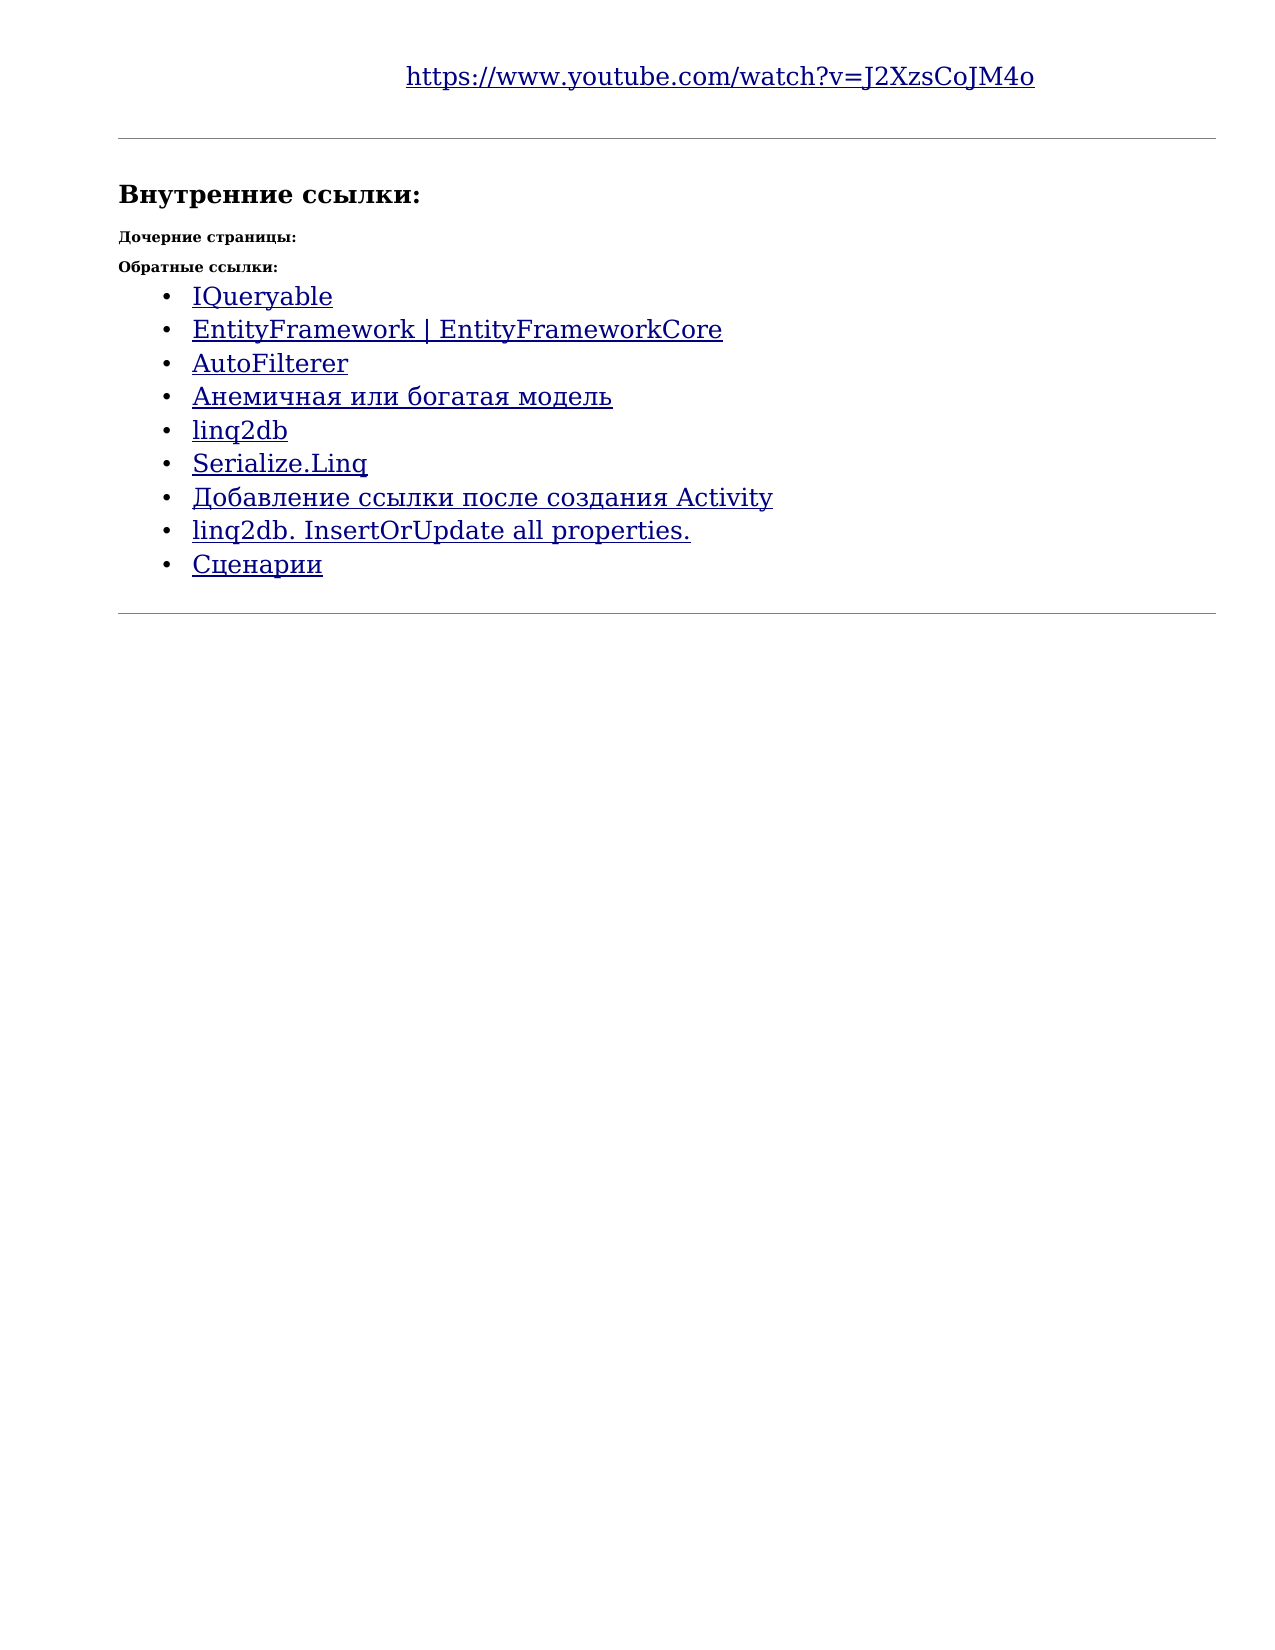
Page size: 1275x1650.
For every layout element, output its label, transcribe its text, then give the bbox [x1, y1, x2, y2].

list EntityFramework | EntityFrameworkCore [162, 315, 1216, 344]
list Сценарии [162, 550, 1216, 579]
table_cell https://www.youtube.com/watch?v=J2XzsCoJM4o [403, 59, 1216, 123]
list IQueryable [162, 282, 1216, 311]
list Анемичная или богатая модель [162, 382, 1216, 412]
subtitle Внутренние ссылки: [118, 181, 1216, 210]
list AutoFilterer [162, 349, 1216, 378]
table_cell [118, 59, 403, 123]
list linq2db [162, 416, 1216, 445]
list Serialize.Linq [162, 449, 1216, 479]
list linq2db. InsertOrUpdate all properties. [162, 517, 1216, 546]
subtitle Обратные ссылки: [118, 258, 1216, 276]
subtitle Дочерние страницы: [118, 229, 1216, 246]
list Добавление ссылки после создания Activity [162, 483, 1216, 512]
